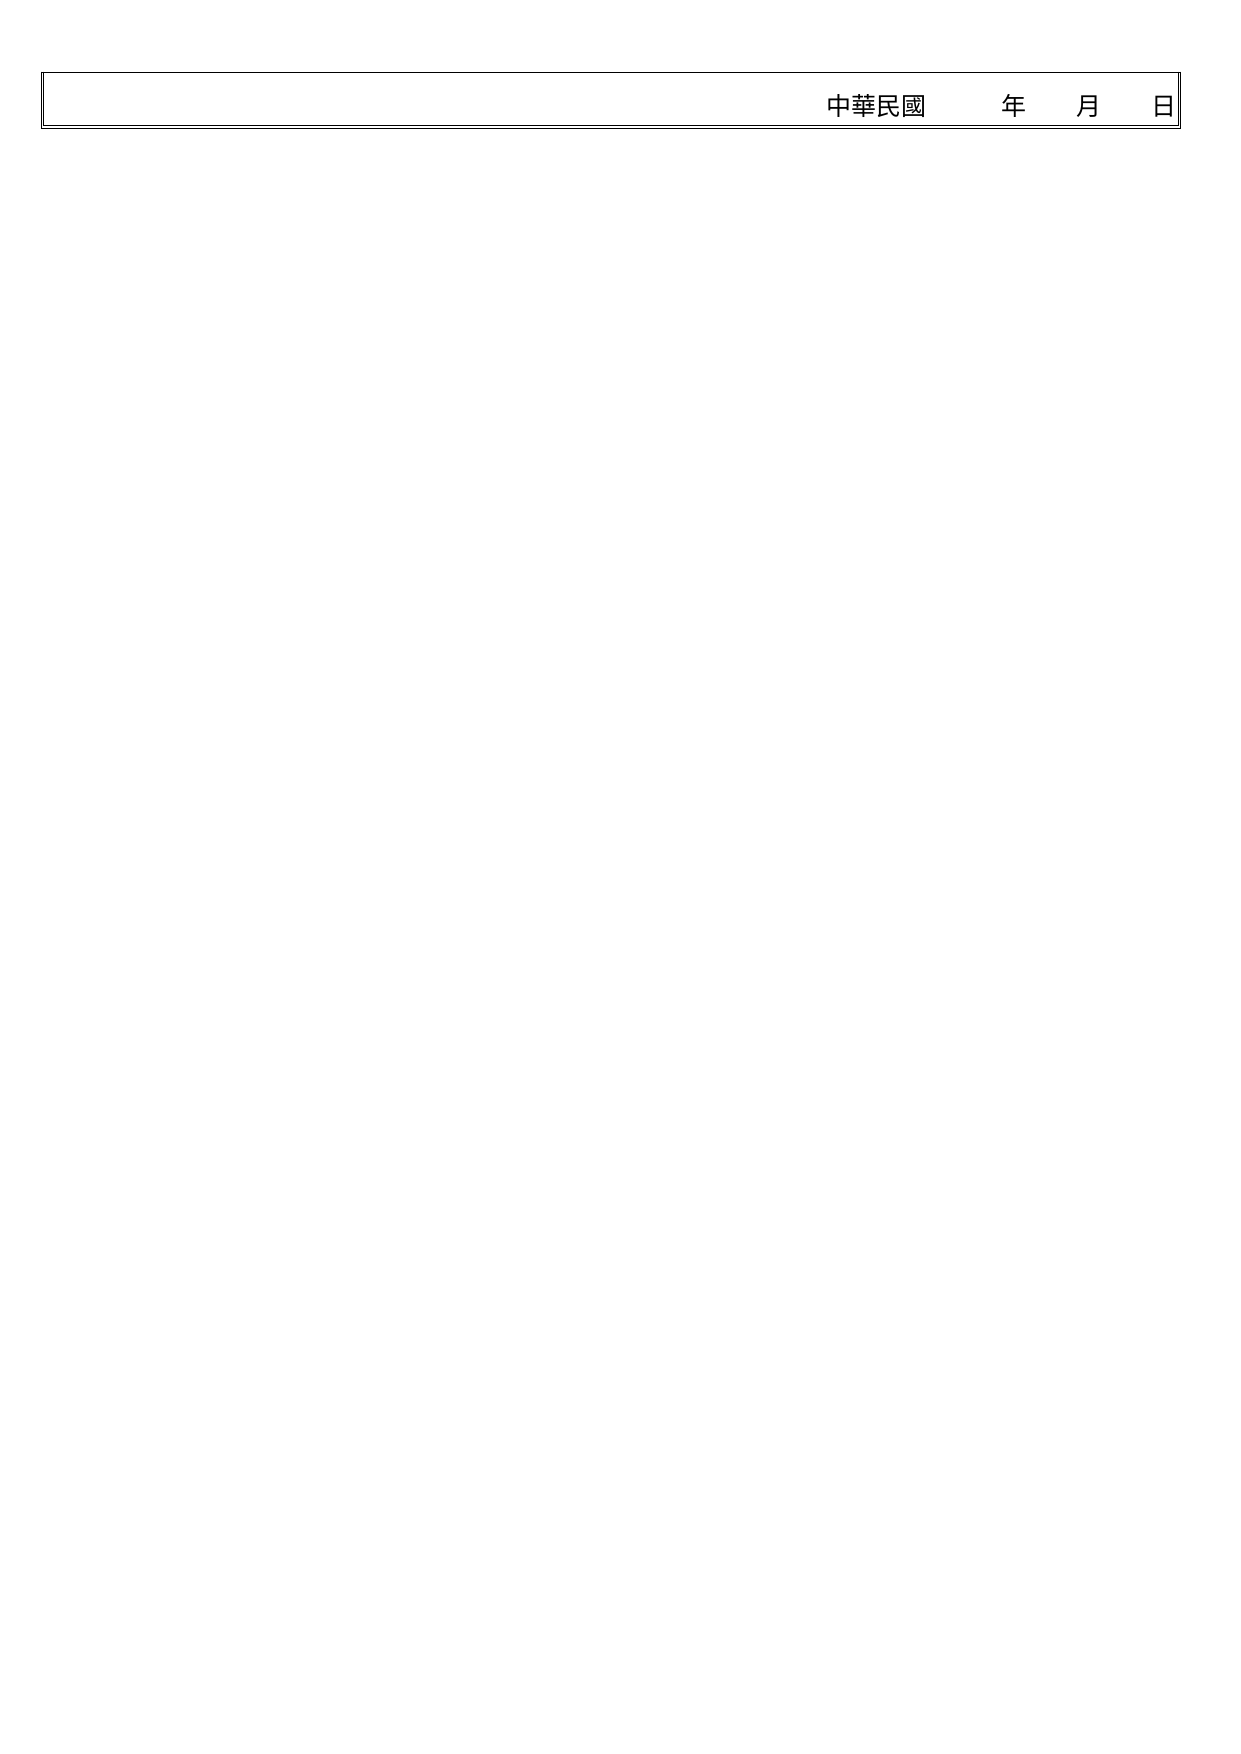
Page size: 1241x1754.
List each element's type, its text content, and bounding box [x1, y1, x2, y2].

table_cell 中華民國 年 月 日 [44, 73, 1178, 125]
